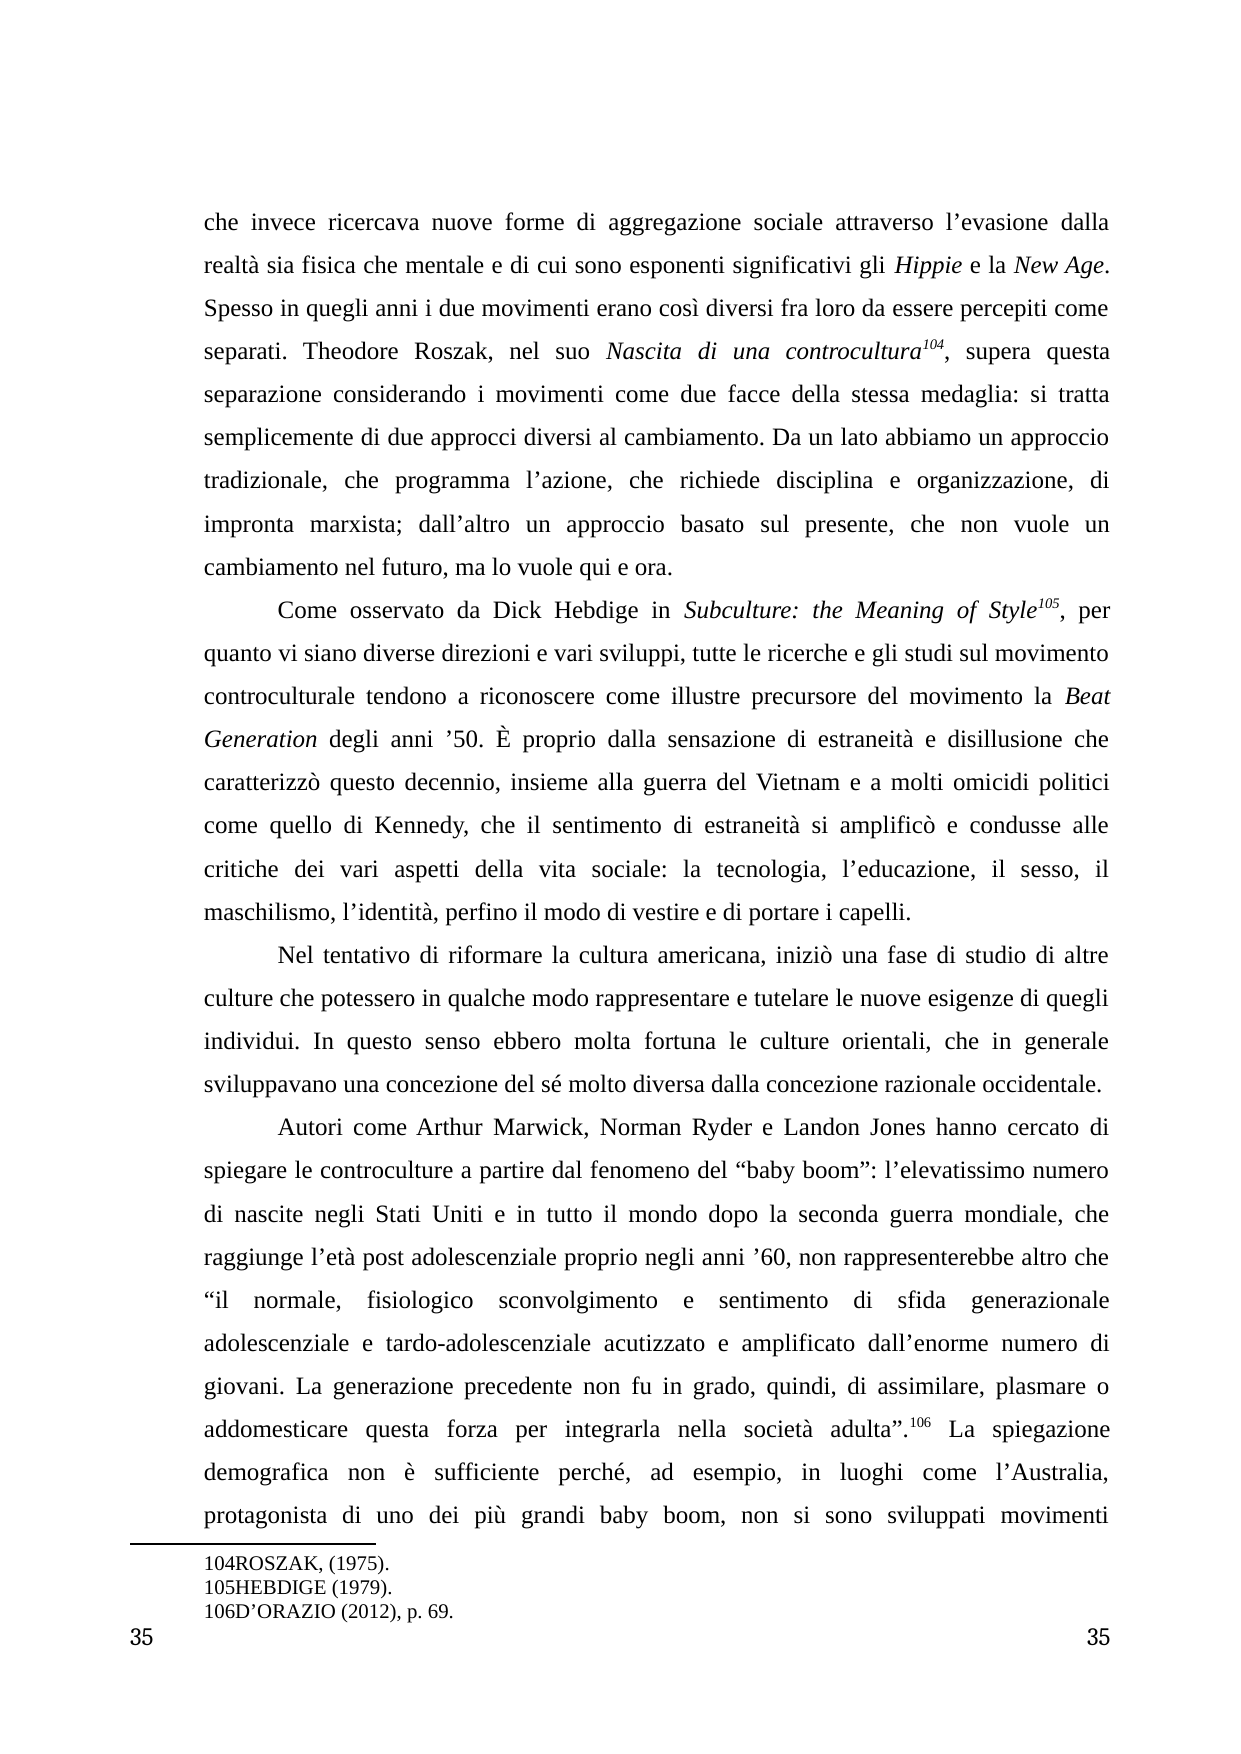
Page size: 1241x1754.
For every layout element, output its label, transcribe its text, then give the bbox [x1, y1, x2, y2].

text Come osservato da Dick Hebdige in Subculture: the Meaning of Style, per quanto vi siano diverse direzioni e vari sviluppi, tutte le ricerche e gli studi sul movimento controculturale tendono a riconoscere come illustre precursore del movimento la Beat Generation degli anni ’50. È proprio dalla sensazione di estraneità e disillusione che caratterizzò questo decennio, insieme alla guerra del Vietnam e a molti omicidi politici come quello di Kennedy, che il sentimento di estraneità si amplificò e condusse alle critiche dei vari aspetti della vita sociale: la tecnologia, l’educazione, il sesso, il maschilismo, l’identità, perfino il modo di vestire e di portare i capelli. [204, 595, 1110, 926]
text D’ORAZIO (2012), p. 69. [204, 1599, 1110, 1623]
text Nel tentativo di riformare la cultura americana, iniziò una fase di studio di altre culture che potessero in qualche modo rappresentare e tutelare le nuove esigenze di quegli individui. In questo senso ebbero molta fortuna le culture orientali, che in generale sviluppavano una concezione del sé molto diversa dalla concezione razionale occidentale. [204, 940, 1110, 1098]
text ROSZAK, (1975). [204, 1551, 1110, 1574]
text che invece ricercava nuove forme di aggregazione sociale attraverso l’evasione dalla realtà sia fisica che mentale e di cui sono esponenti significativi gli Hippie e la New Age. Spesso in quegli anni i due movimenti erano così diversi fra loro da essere percepiti come separati. Theodore Roszak, nel suo Nascita di una controcultura, supera questa separazione considerando i movimenti come due facce della stessa medaglia: si tratta semplicemente di due approcci diversi al cambiamento. Da un lato abbiamo un approccio tradizionale, che programma l’azione, che richiede disciplina e organizzazione, di impronta marxista; dall’altro un approccio basato sul presente, che non vuole un cambiamento nel futuro, ma lo vuole qui e ora. [204, 207, 1110, 581]
text HEBDIGE (1979). [204, 1574, 1110, 1599]
text Autori come Arthur Marwick, Norman Ryder e Landon Jones hanno cercato di spiegare le controculture a partire dal fenomeno del “baby boom”: l’elevatissimo numero di nascite negli Stati Uniti e in tutto il mondo dopo la seconda guerra mondiale, che raggiunge l’età post adolescenziale proprio negli anni ’60, non rappresenterebbe altro che “il normale, fisiologico sconvolgimento e sentimento di sfida generazionale adolescenziale e tardo-adolescenziale acutizzato e amplificato dall’enorme numero di giovani. La generazione precedente non fu in grado, quindi, di assimilare, plasmare o addomesticare questa forza per integrarla nella società adulta”. La spiegazione demografica non è sufficiente perché, ad esempio, in luoghi come l’Australia, protagonista di uno dei più grandi baby boom, non si sono sviluppati movimenti [204, 1112, 1110, 1529]
